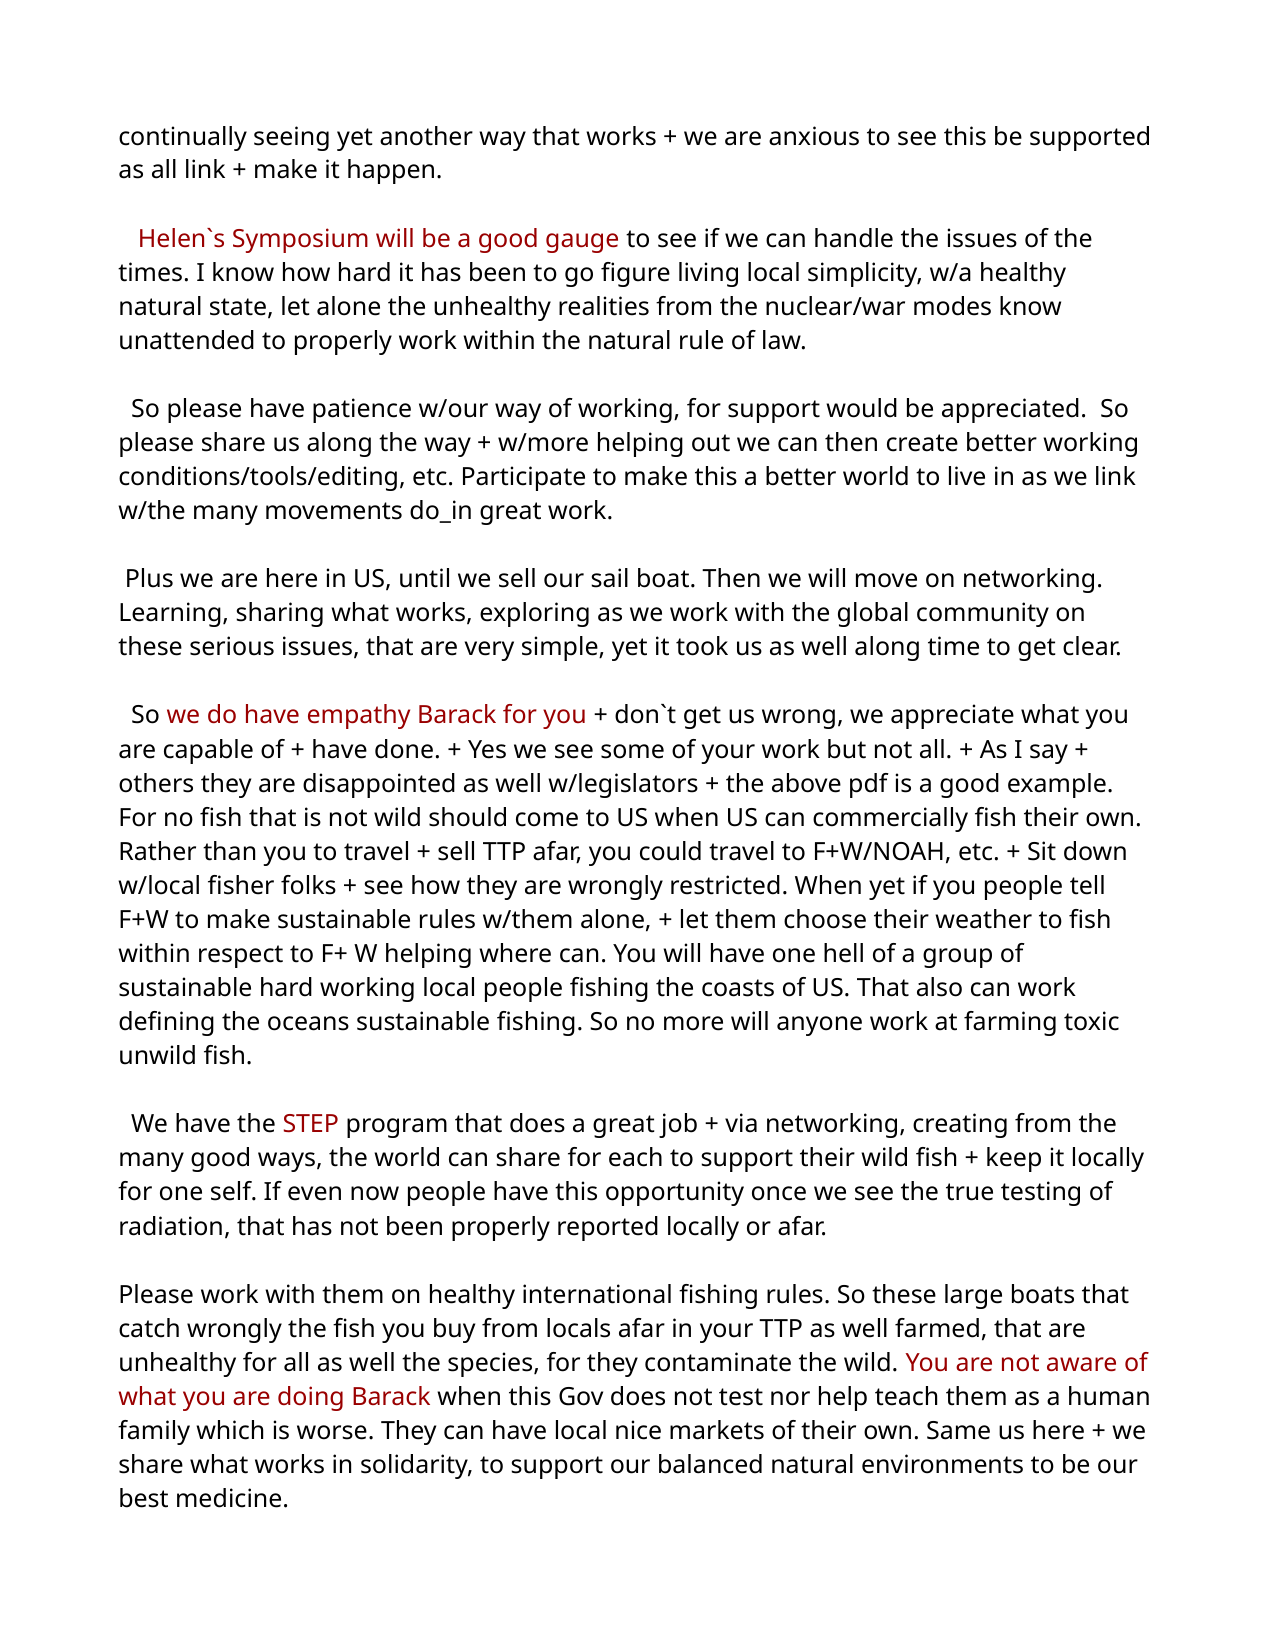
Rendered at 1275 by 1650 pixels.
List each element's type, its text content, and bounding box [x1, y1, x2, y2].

text Plus we are here in US, until we sell our sail boat. Then we will move on networking. Learning, sharing what works, exploring as we work with the global community on these serious issues, that are very simple, yet it took us as well along time to get clear. [118, 561, 1157, 663]
text We have the STEP program that does a great job + via networking, creating from the many good ways, the world can share for each to support their wild fish + keep it locally for one self. If even now people have this opportunity once we see the true testing of radiation, that has not been properly reported locally or afar. [118, 1106, 1157, 1242]
text So please have patience w/our way of working, for support would be appreciated. So please share us along the way + w/more helping out we can then create better working conditions/tools/editing, etc. Participate to make this a better world to live in as we link w/the many movements do_in great work. [118, 391, 1157, 527]
text Helen`s Symposium will be a good gauge to see if we can handle the issues of the times. I know how hard it has been to go figure living local simplicity, w/a healthy natural state, let alone the unhealthy realities from the nuclear/war modes know unattended to properly work within the natural rule of law. [118, 220, 1157, 357]
text continually seeing yet another way that works + we are anxious to see this be supported as all link + make it happen. [118, 118, 1157, 186]
text So we do have empathy Barack for you + don`t get us wrong, we appreciate what you are capable of + have done. + Yes we see some of your work but not all. + As I say + others they are disappointed as well w/legislators + the above pdf is a good example. For no fish that is not wild should come to US when US can commercially fish their own. Rather than you to travel + sell TTP afar, you could travel to F+W/NOAH, etc. + Sit down w/local fisher folks + see how they are wrongly restricted. When yet if you people tell F+W to make sustainable rules w/them alone, + let them choose their weather to fish within respect to F+ W helping where can. You will have one hell of a group of sustainable hard working local people fishing the coasts of US. That also can work defining the oceans sustainable fishing. So no more will anyone work at farming toxic unwild fish. [118, 697, 1157, 1072]
text Please work with them on healthy international fishing rules. So these large boats that catch wrongly the fish you buy from locals afar in your TTP as well farmed, that are unhealthy for all as well the species, for they contaminate the wild. You are not aware of what you are doing Barack when this Gov does not test nor help teach them as a human family which is worse. They can have local nice markets of their own. Same us here + we share what works in solidarity, to support our balanced natural environments to be our best medicine. [118, 1276, 1157, 1515]
